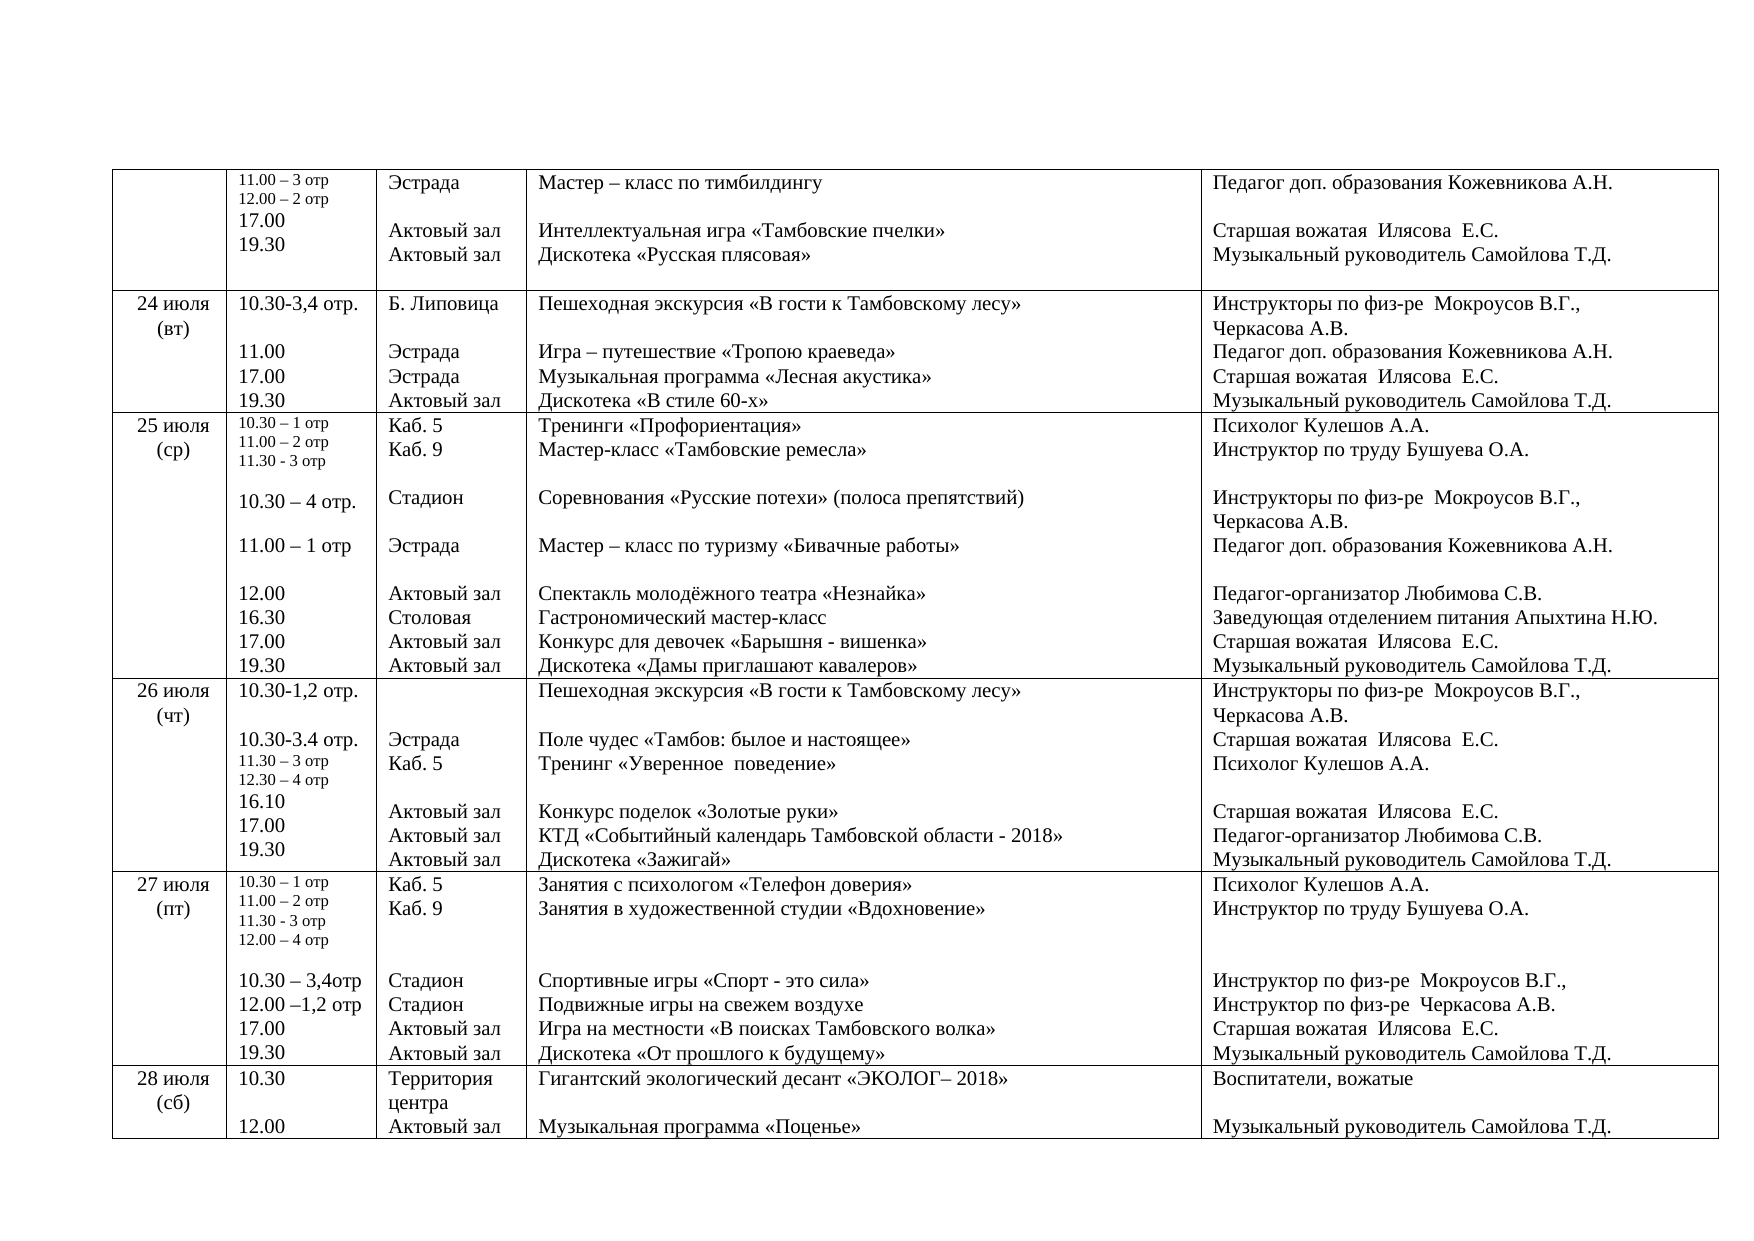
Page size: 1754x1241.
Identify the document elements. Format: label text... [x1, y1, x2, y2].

table_cell Территория центра Актовый зал [377, 1066, 526, 1138]
table_cell Инструкторы по физ-ре Мокроусов В.Г., Черкасова А.В. Старшая вожатая Илясова Е.С. Психолог Кулешов А.А. Старшая вожатая Илясова Е.С. Педагог-организатор Любимова С.В. Музыкальный руководитель Самойлова Т.Д. [1202, 679, 1718, 871]
table_cell Психолог Кулешов А.А. Инструктор по труду Бушуева О.А. Инструктор по физ-ре Мокроусов В.Г., Инструктор по физ-ре Черкасова А.В. Старшая вожатая Илясова Е.С. Музыкальный руководитель Самойлова Т.Д. [1202, 872, 1718, 1064]
table_cell 27 июля (пт) [113, 872, 226, 1064]
table_cell 11.00 – 3 отр 12.00 – 2 отр 17.00 19.30 [227, 170, 376, 290]
table_cell Каб. 5 Каб. 9 Стадион Стадион Актовый зал Актовый зал [377, 872, 526, 1064]
table_cell Пешеходная экскурсия «В гости к Тамбовскому лесу» Поле чудес «Тамбов: былое и настоящее» Тренинг «Уверенное поведение» Конкурс поделок «Золотые руки» КТД «Событийный календарь Тамбовской области - 2018» Дискотека «Зажигай» [527, 679, 1201, 871]
table_cell 10.30 12.00 [227, 1066, 376, 1138]
table_cell [113, 170, 226, 290]
table_cell 24 июля (вт) [113, 291, 226, 412]
table_cell Психолог Кулешов А.А. Инструктор по труду Бушуева О.А. Инструкторы по физ-ре Мокроусов В.Г., Черкасова А.В. Педагог доп. образования Кожевникова А.Н. Педагог-организатор Любимова С.В. Заведующая отделением питания Апыхтина Н.Ю. Старшая вожатая Илясова Е.С. Музыкальный руководитель Самойлова Т.Д. [1202, 413, 1718, 677]
table_cell 10.30-1,2 отр. 10.30-3.4 отр. 11.30 – 3 отр 12.30 – 4 отр 16.10 17.00 19.30 [227, 679, 376, 871]
table_cell Гигантский экологический десант «ЭКОЛОГ– 2018» Музыкальная программа «Поценье» [527, 1066, 1201, 1138]
table_cell Инструкторы по физ-ре Мокроусов В.Г., Черкасова А.В. Педагог доп. образования Кожевникова А.Н. Старшая вожатая Илясова Е.С. Музыкальный руководитель Самойлова Т.Д. [1202, 291, 1718, 412]
table_cell Эстрада Актовый зал Актовый зал [377, 170, 526, 290]
table_cell 26 июля (чт) [113, 679, 226, 871]
table_cell 25 июля (ср) [113, 413, 226, 677]
table_cell Педагог доп. образования Кожевникова А.Н. Старшая вожатая Илясова Е.С. Музыкальный руководитель Самойлова Т.Д. [1202, 170, 1718, 290]
table_cell 10.30-3,4 отр. 11.00 17.00 19.30 [227, 291, 376, 412]
table_cell Тренинги «Профориентация» Мастер-класс «Тамбовские ремесла» Соревнования «Русские потехи» (полоса препятствий) Мастер – класс по туризму «Бивачные работы» Спектакль молодёжного театра «Незнайка» Гастрономический мастер-класс Конкурс для девочек «Барышня - вишенка» Дискотека «Дамы приглашают кавалеров» [527, 413, 1201, 677]
table_cell 10.30 – 1 отр 11.00 – 2 отр 11.30 - 3 отр 12.00 – 4 отр 10.30 – 3,4отр 12.00 –1,2 отр 17.00 19.30 [227, 872, 376, 1064]
table_cell Воспитатели, вожатые Музыкальный руководитель Самойлова Т.Д. [1202, 1066, 1718, 1138]
table_cell Пешеходная экскурсия «В гости к Тамбовскому лесу» Игра – путешествие «Тропою краеведа» Музыкальная программа «Лесная акустика» Дискотека «В стиле 60-х» [527, 291, 1201, 412]
table_cell Эстрада Каб. 5 Актовый зал Актовый зал Актовый зал [377, 679, 526, 871]
table_cell Б. Липовица Эстрада Эстрада Актовый зал [377, 291, 526, 412]
table_cell 10.30 – 1 отр 11.00 – 2 отр 11.30 - 3 отр 10.30 – 4 отр. 11.00 – 1 отр 12.00 16.30 17.00 19.30 [227, 413, 376, 677]
table_cell 28 июля (сб) [113, 1066, 226, 1138]
table_cell Мастер – класс по тимбилдингу Интеллектуальная игра «Тамбовские пчелки» Дискотека «Русская плясовая» [527, 170, 1201, 290]
table_cell Занятия с психологом «Телефон доверия» Занятия в художественной студии «Вдохновение» Спортивные игры «Спорт - это сила» Подвижные игры на свежем воздухе Игра на местности «В поисках Тамбовского волка» Дискотека «От прошлого к будущему» [527, 872, 1201, 1064]
table_cell Каб. 5 Каб. 9 Стадион Эстрада Актовый зал Столовая Актовый зал Актовый зал [377, 413, 526, 677]
